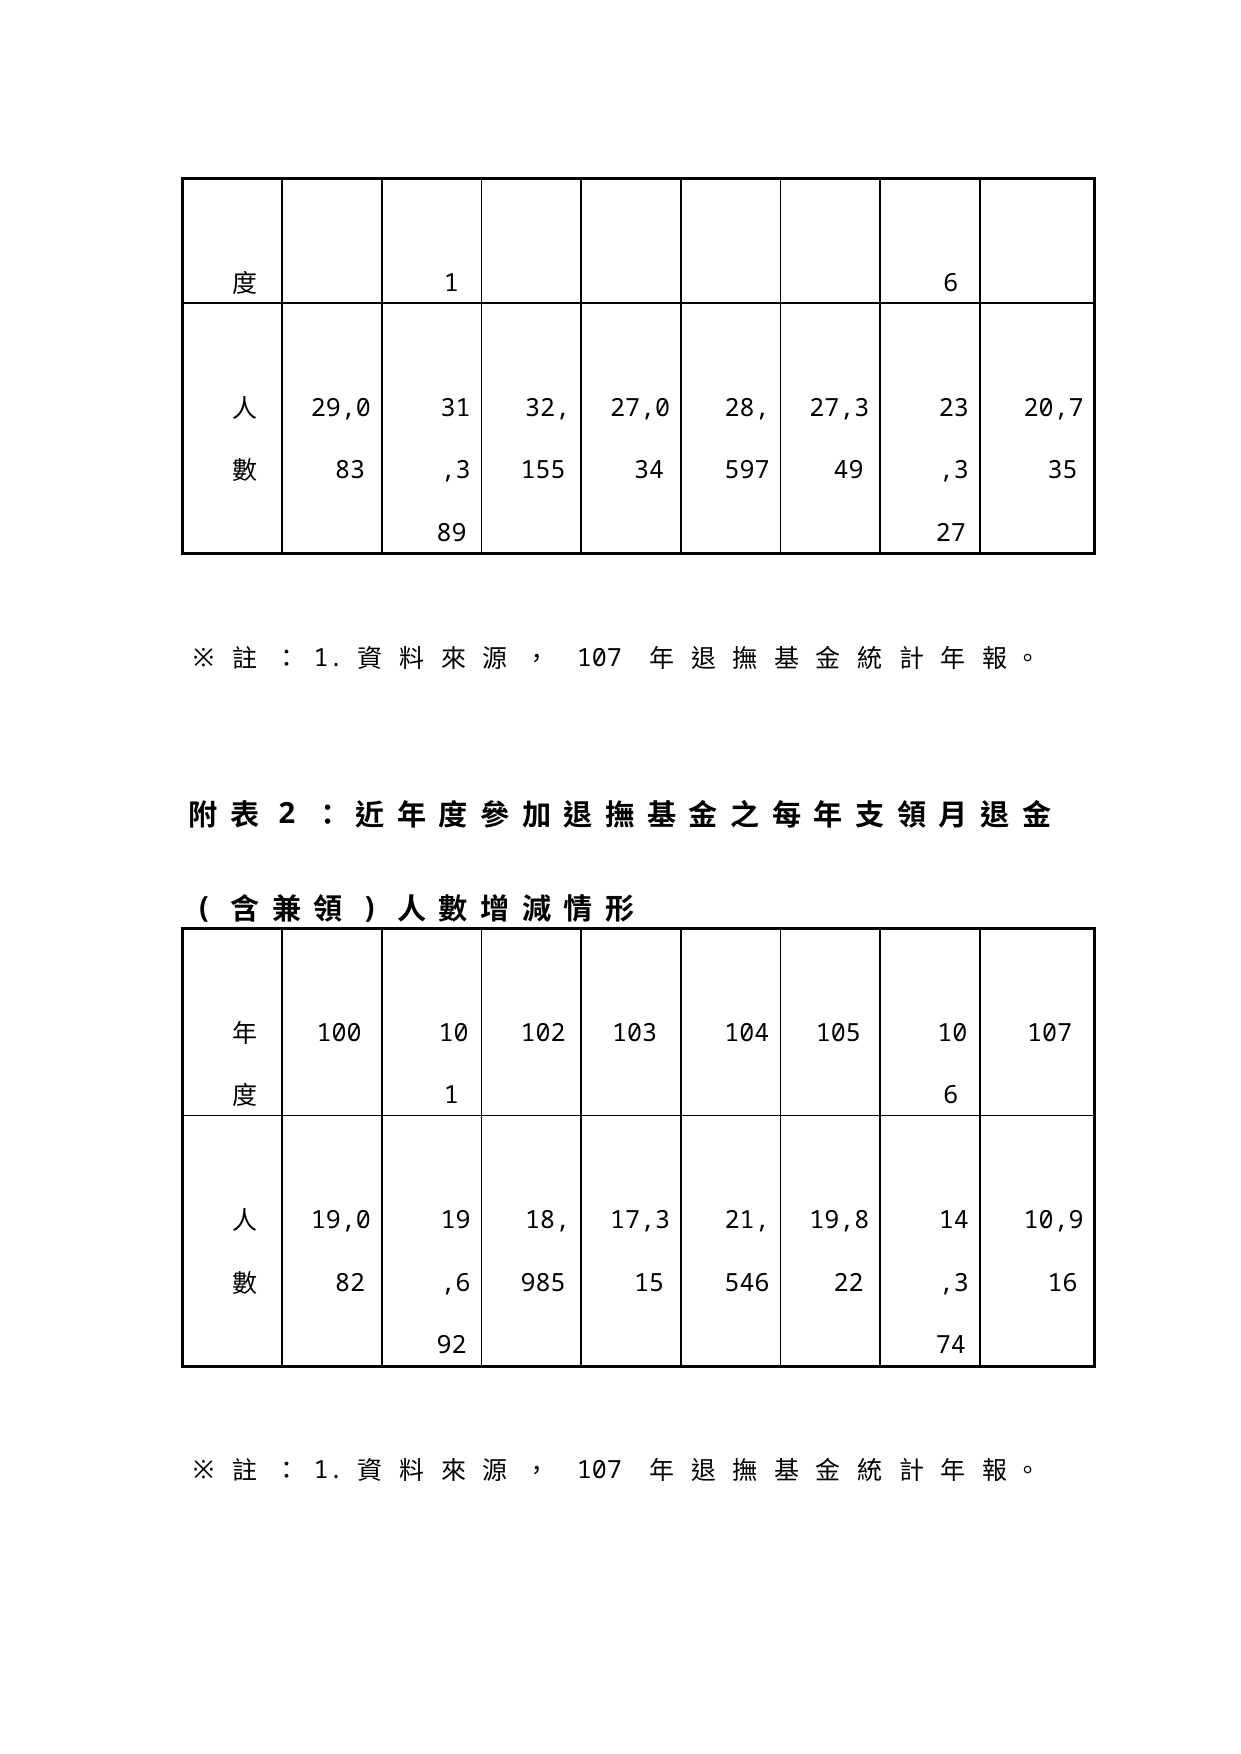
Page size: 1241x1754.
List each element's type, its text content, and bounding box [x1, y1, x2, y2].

table_cell 人數 [184, 1116, 281, 1365]
table_cell 29,083 [283, 304, 381, 552]
table_header 105 [781, 930, 879, 1115]
table_cell 27,349 [781, 304, 879, 552]
text 附表2：近年度參加退撫基金之每年支領月退金(含兼領)人數增減情形 [168, 740, 1057, 927]
table_cell 31,389 [383, 304, 481, 552]
table_cell 23,327 [881, 304, 979, 552]
table_header 104 [682, 930, 780, 1115]
table_cell 19,822 [781, 1116, 879, 1365]
table_cell 18,985 [482, 1116, 580, 1365]
table_header 100 [283, 930, 381, 1115]
table_header [482, 180, 580, 302]
table_cell 28,597 [682, 304, 780, 552]
table_cell 19,692 [383, 1116, 481, 1365]
table_cell 10,916 [981, 1116, 1093, 1365]
table_cell 17,315 [582, 1116, 680, 1365]
table_cell 20,735 [981, 304, 1093, 552]
table_header 1 [383, 180, 481, 302]
table_cell 27,034 [582, 304, 680, 552]
table_header [981, 180, 1093, 302]
text ※註：1.資料來源，107年退撫基金統計年報。 [182, 615, 1131, 677]
table_header [781, 180, 879, 302]
table_cell 19,082 [283, 1116, 381, 1365]
table_header [682, 180, 780, 302]
table_header [582, 180, 680, 302]
table_header 102 [482, 930, 580, 1115]
table_header 101 [383, 930, 481, 1115]
table_header 度 [184, 180, 281, 302]
table_cell 人數 [184, 304, 281, 552]
table_cell 32,155 [482, 304, 580, 552]
table_cell 21,546 [682, 1116, 780, 1365]
table_cell 14,374 [881, 1116, 979, 1365]
text ※註：1.資料來源，107年退撫基金統計年報。 [182, 1427, 1131, 1490]
table_header 6 [881, 180, 979, 302]
table_header 106 [881, 930, 979, 1115]
table_header 103 [582, 930, 680, 1115]
table_header 107 [981, 930, 1093, 1115]
table_header 年度 [184, 930, 281, 1115]
table_header [283, 180, 381, 302]
